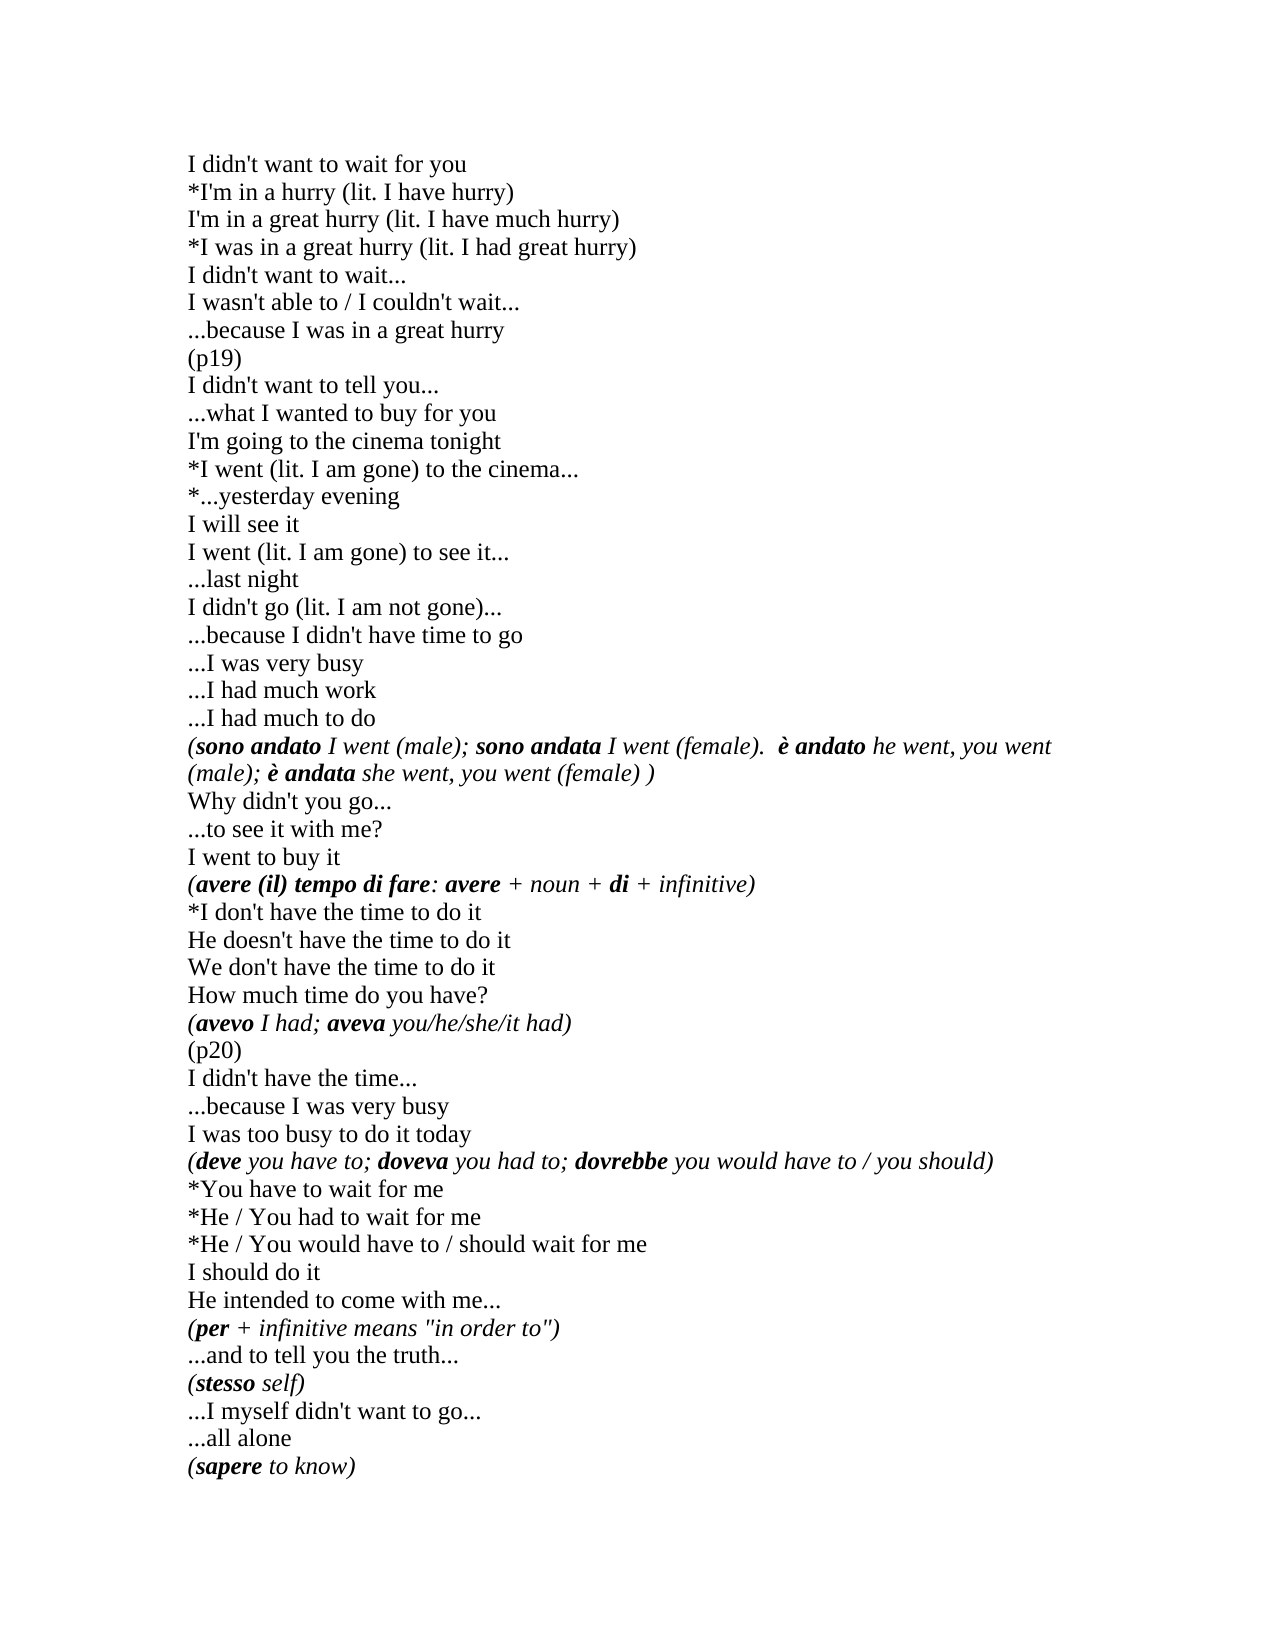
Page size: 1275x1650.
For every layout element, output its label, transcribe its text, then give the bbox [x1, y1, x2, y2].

text *He / You had to wait for me [187, 1203, 1087, 1231]
text I went to buy it [187, 843, 1087, 870]
text ...I was very busy [187, 649, 1087, 676]
text ...I had much to do [187, 704, 1087, 732]
text ...to see it with me? [187, 815, 1087, 843]
text ...and to tell you the truth... [187, 1341, 1087, 1369]
text We don't have the time to do it [187, 953, 1087, 981]
text I'm in a great hurry (lit. I have much hurry) [187, 205, 1087, 233]
text (sapere to know) [187, 1452, 1087, 1480]
text I was too busy to do it today [187, 1120, 1087, 1147]
text I should do it [187, 1258, 1087, 1286]
text *I was in a great hurry (lit. I had great hurry) [187, 233, 1087, 261]
text (stesso self) [187, 1369, 1087, 1397]
text *I don't have the time to do it [187, 898, 1087, 926]
text (avevo I had; aveva you/he/she/it had) [187, 1009, 1087, 1037]
text I wasn't able to / I couldn't wait... [187, 288, 1087, 316]
text *I went (lit. I am gone) to the cinema... [187, 455, 1087, 482]
text *He / You would have to / should wait for me [187, 1231, 1087, 1258]
text *You have to wait for me [187, 1175, 1087, 1203]
text (avere (il) tempo di fare: avere + noun + di + infinitive) [187, 870, 1087, 898]
text ...because I was very busy [187, 1092, 1087, 1120]
text I didn't go (lit. I am not gone)... [187, 593, 1087, 621]
text I will see it [187, 510, 1087, 538]
text (p19) [187, 344, 1087, 372]
text ...I myself didn't want to go... [187, 1397, 1087, 1424]
text ...because I was in a great hurry [187, 316, 1087, 344]
text (p20) [187, 1037, 1087, 1064]
text Why didn't you go... [187, 787, 1087, 815]
text I didn't want to wait... [187, 261, 1087, 288]
text (sono andato I went (male); sono andata I went (female). è andato he went, you went (male); è andata she went, you went (female) ) [187, 732, 1087, 787]
text ...because I didn't have time to go [187, 621, 1087, 649]
text (per + infinitive means "in order to") [187, 1314, 1087, 1341]
text How much time do you have? [187, 981, 1087, 1009]
text *I'm in a hurry (lit. I have hurry) [187, 178, 1087, 205]
text ...what I wanted to buy for you [187, 399, 1087, 427]
text I didn't want to tell you... [187, 372, 1087, 399]
text He doesn't have the time to do it [187, 926, 1087, 953]
text ...last night [187, 566, 1087, 593]
text *...yesterday evening [187, 482, 1087, 510]
text ...I had much work [187, 676, 1087, 704]
text ...all alone [187, 1424, 1087, 1452]
text He intended to come with me... [187, 1286, 1087, 1314]
text I went (lit. I am gone) to see it... [187, 538, 1087, 566]
text I didn't want to wait for you [187, 150, 1087, 178]
text (deve you have to; doveva you had to; dovrebbe you would have to / you should) [187, 1147, 1087, 1175]
text I'm going to the cinema tonight [187, 427, 1087, 455]
text I didn't have the time... [187, 1064, 1087, 1092]
